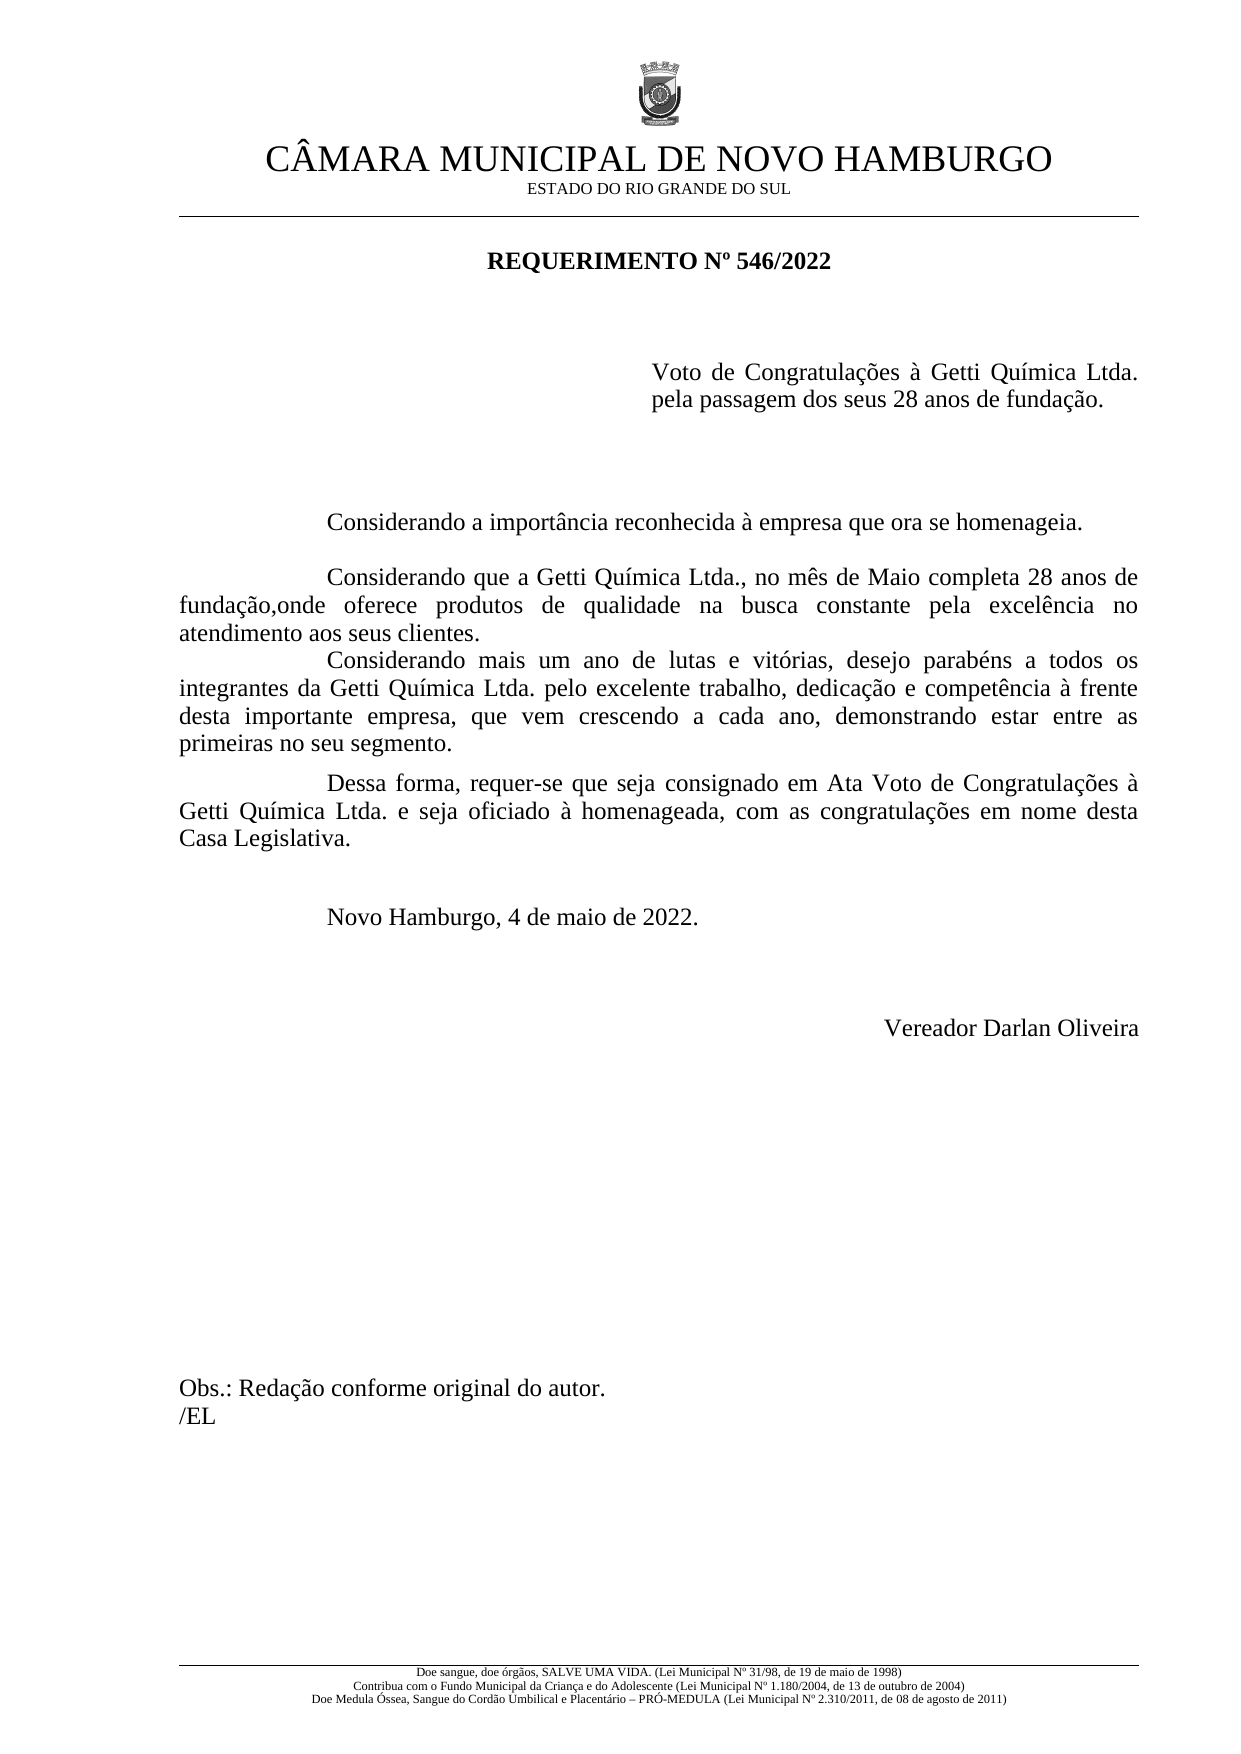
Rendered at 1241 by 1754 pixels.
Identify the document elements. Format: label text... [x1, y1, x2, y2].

text Considerando a importância reconhecida à empresa que ora se homenageia. [179, 508, 1139, 536]
text REQUERIMENTO Nº 546/2022 [179, 247, 1139, 274]
text /EL [179, 1402, 1139, 1430]
text Voto de Congratulações à Getti Química Ltda. pela passagem dos seus 28 anos de fundação. [651, 358, 1139, 413]
text Obs.: Redação conforme original do autor. [179, 1374, 1139, 1402]
text Vereador Darlan Oliveira [179, 1014, 1139, 1042]
text Considerando mais um ano de lutas e vitórias, desejo parabéns a todos os integrantes da Getti Química Ltda. pelo excelente trabalho, dedicação e competência à frente desta importante empresa, que vem crescendo a cada ano, demonstrando estar entre as primeiras no seu segmento. [179, 646, 1139, 757]
text Considerando que a Getti Química Ltda., no mês de Maio completa 28 anos de fundação,onde oferece produtos de qualidade na busca constante pela excelência no atendimento aos seus clientes. [179, 563, 1139, 646]
text Dessa forma, requer-se que seja consignado em Ata Voto de Congratulações à Getti Química Ltda. e seja oficiado à homenageada, com as congratulações em nome desta Casa Legislativa. [179, 769, 1139, 852]
text Novo Hamburgo, 4 de maio de 2022. [179, 903, 1139, 931]
